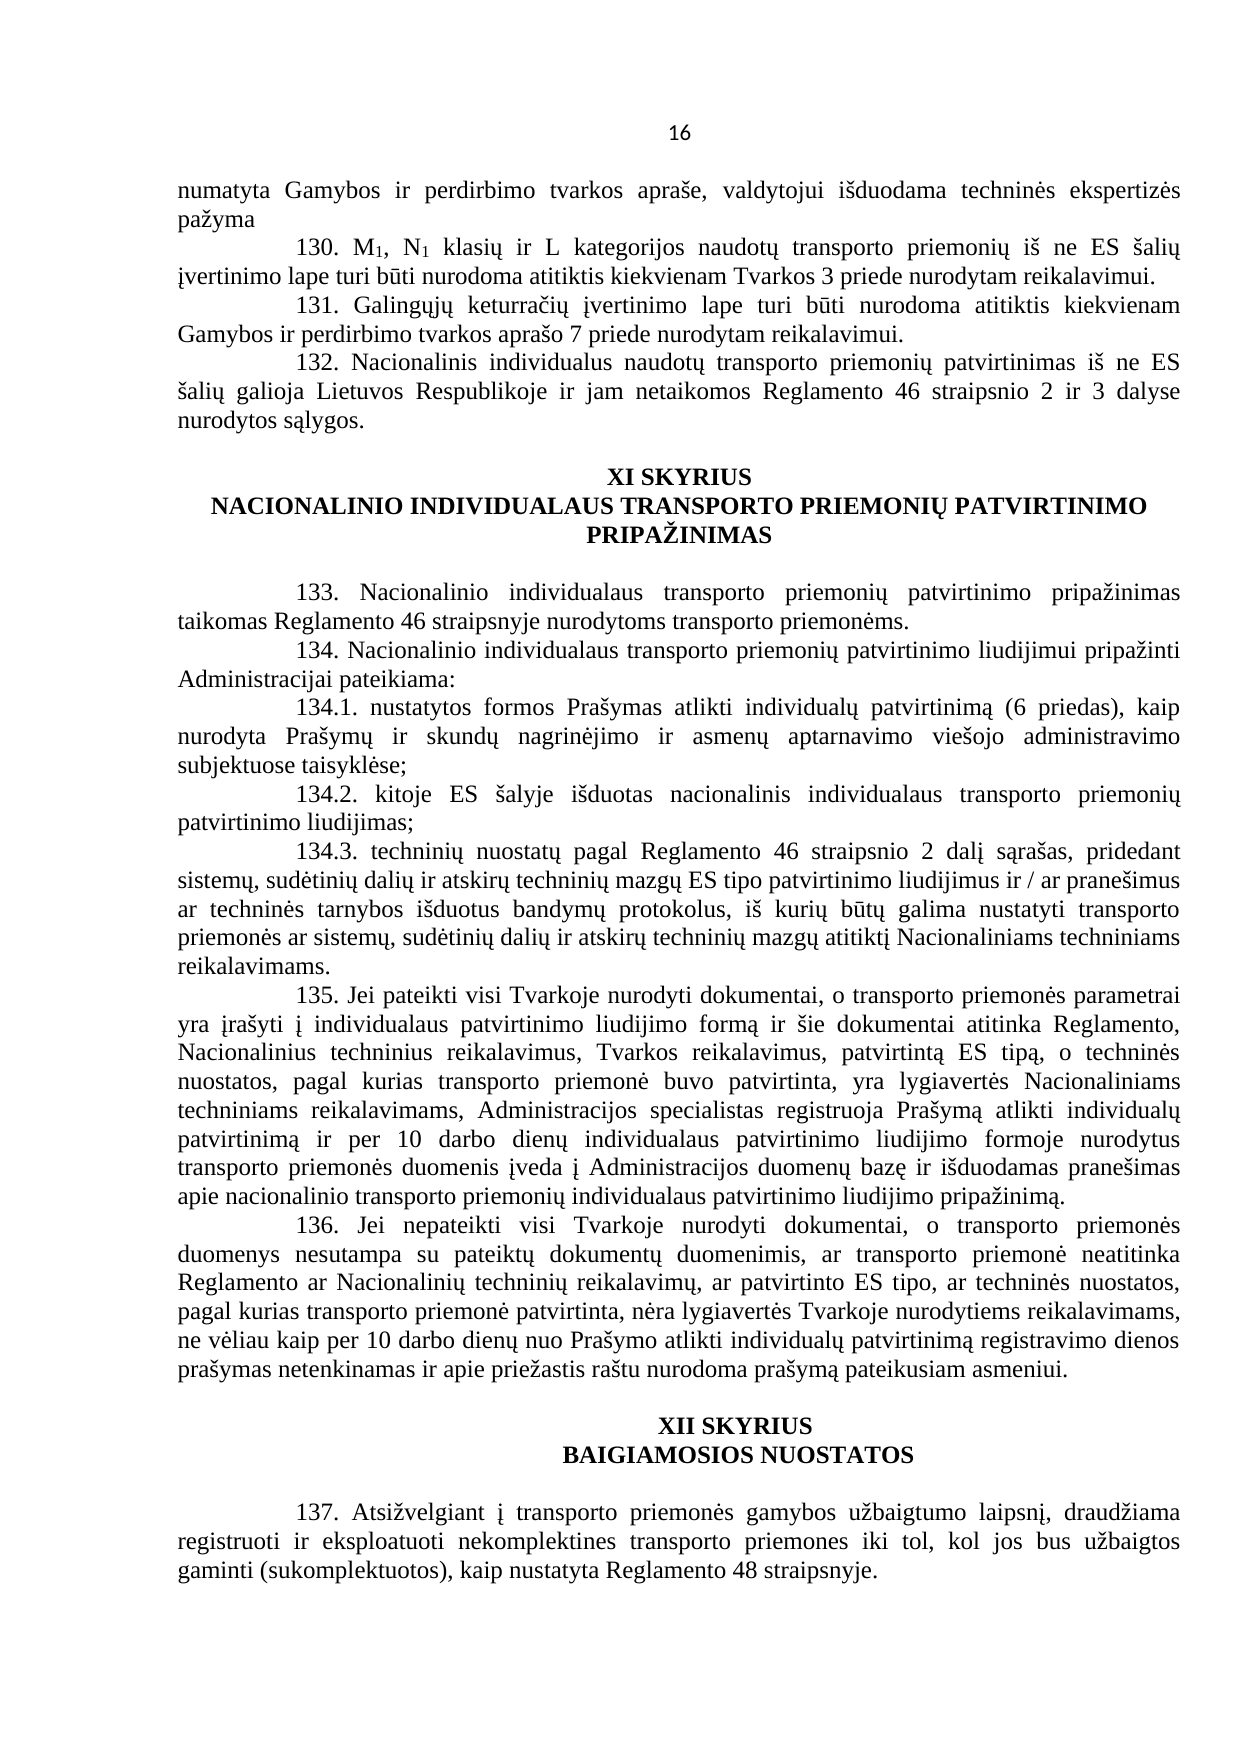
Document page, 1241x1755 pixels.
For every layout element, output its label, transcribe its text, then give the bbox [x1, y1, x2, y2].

text 134. Nacionalinio individualaus transporto priemonių patvirtinimo liudijimui pripažinti Administracijai pateikiama: [177, 635, 1181, 692]
text XII SKYRIUS [295, 1411, 1181, 1440]
text BAIGIAMOSIOS NUOSTATOS [295, 1440, 1181, 1469]
text 130. M1, N1 klasių ir L kategorijos naudotų transporto priemonių iš ne ES šalių įvertinimo lape turi būti nurodoma atitiktis kiekvienam Tvarkos 3 priede nurodytam reikalavimui. [177, 232, 1181, 290]
text 135. Jei pateikti visi Tvarkoje nurodyti dokumentai, o transporto priemonės parametrai yra įrašyti į individualaus patvirtinimo liudijimo formą ir šie dokumentai atitinka Reglamento, Nacionalinius techninius reikalavimus, Tvarkos reikalavimus, patvirtintą ES tipą, o techninės nuostatos, pagal kurias transporto priemonė buvo patvirtinta, yra lygiavertės Nacionaliniams techniniams reikalavimams, Administracijos specialistas registruoja Prašymą atlikti individualų patvirtinimą ir per 10 darbo dienų individualaus patvirtinimo liudijimo formoje nurodytus transporto priemonės duomenis įveda į Administracijos duomenų bazę ir išduodamas pranešimas apie nacionalinio transporto priemonių individualaus patvirtinimo liudijimo pripažinimą. [177, 980, 1181, 1210]
text XI SKYRIUS [177, 462, 1181, 491]
text 133. Nacionalinio individualaus transporto priemonių patvirtinimo pripažinimas taikomas Reglamento 46 straipsnyje nurodytoms transporto priemonėms. [177, 577, 1181, 635]
text 134.1. nustatytos formos Prašymas atlikti individualų patvirtinimą (6 priedas), kaip nurodyta Prašymų ir skundų nagrinėjimo ir asmenų aptarnavimo viešojo administravimo subjektuose taisyklėse; [177, 692, 1181, 779]
text numatyta Gamybos ir perdirbimo tvarkos apraše, valdytojui išduodama techninės ekspertizės pažyma [177, 175, 1181, 232]
text 137. Atsižvelgiant į transporto priemonės gamybos užbaigtumo laipsnį, draudžiama registruoti ir eksploatuoti nekomplektines transporto priemones iki tol, kol jos bus užbaigtos gaminti (sukomplektuotos), kaip nustatyta Reglamento 48 straipsnyje. [177, 1497, 1181, 1584]
text 134.3. techninių nuostatų pagal Reglamento 46 straipsnio 2 dalį sąrašas, pridedant sistemų, sudėtinių dalių ir atskirų techninių mazgų ES tipo patvirtinimo liudijimus ir / ar pranešimus ar techninės tarnybos išduotus bandymų protokolus, iš kurių būtų galima nustatyti transporto priemonės ar sistemų, sudėtinių dalių ir atskirų techninių mazgų atitiktį Nacionaliniams techniniams reikalavimams. [177, 836, 1181, 980]
text 136. Jei nepateikti visi Tvarkoje nurodyti dokumentai, o transporto priemonės duomenys nesutampa su pateiktų dokumentų duomenimis, ar transporto priemonė neatitinka Reglamento ar Nacionalinių techninių reikalavimų, ar patvirtinto ES tipo, ar techninės nuostatos, pagal kurias transporto priemonė patvirtinta, nėra lygiavertės Tvarkoje nurodytiems reikalavimams, ne vėliau kaip per 10 darbo dienų nuo Prašymo atlikti individualų patvirtinimą registravimo dienos prašymas netenkinamas ir apie priežastis raštu nurodoma prašymą pateikusiam asmeniui. [177, 1210, 1181, 1382]
text NACIONALINIO INDIVIDUALAUS TRANSPORTO PRIEMONIŲ PATVIRTINIMO PRIPAŽINIMAS [177, 491, 1181, 549]
text 131. Galingųjų keturračių įvertinimo lape turi būti nurodoma atitiktis kiekvienam Gamybos ir perdirbimo tvarkos aprašo 7 priede nurodytam reikalavimui. [177, 290, 1181, 347]
text 132. Nacionalinis individualus naudotų transporto priemonių patvirtinimas iš ne ES šalių galioja Lietuvos Respublikoje ir jam netaikomos Reglamento 46 straipsnio 2 ir 3 dalyse nurodytos sąlygos. [177, 347, 1181, 434]
text 134.2. kitoje ES šalyje išduotas nacionalinis individualaus transporto priemonių patvirtinimo liudijimas; [177, 779, 1181, 836]
